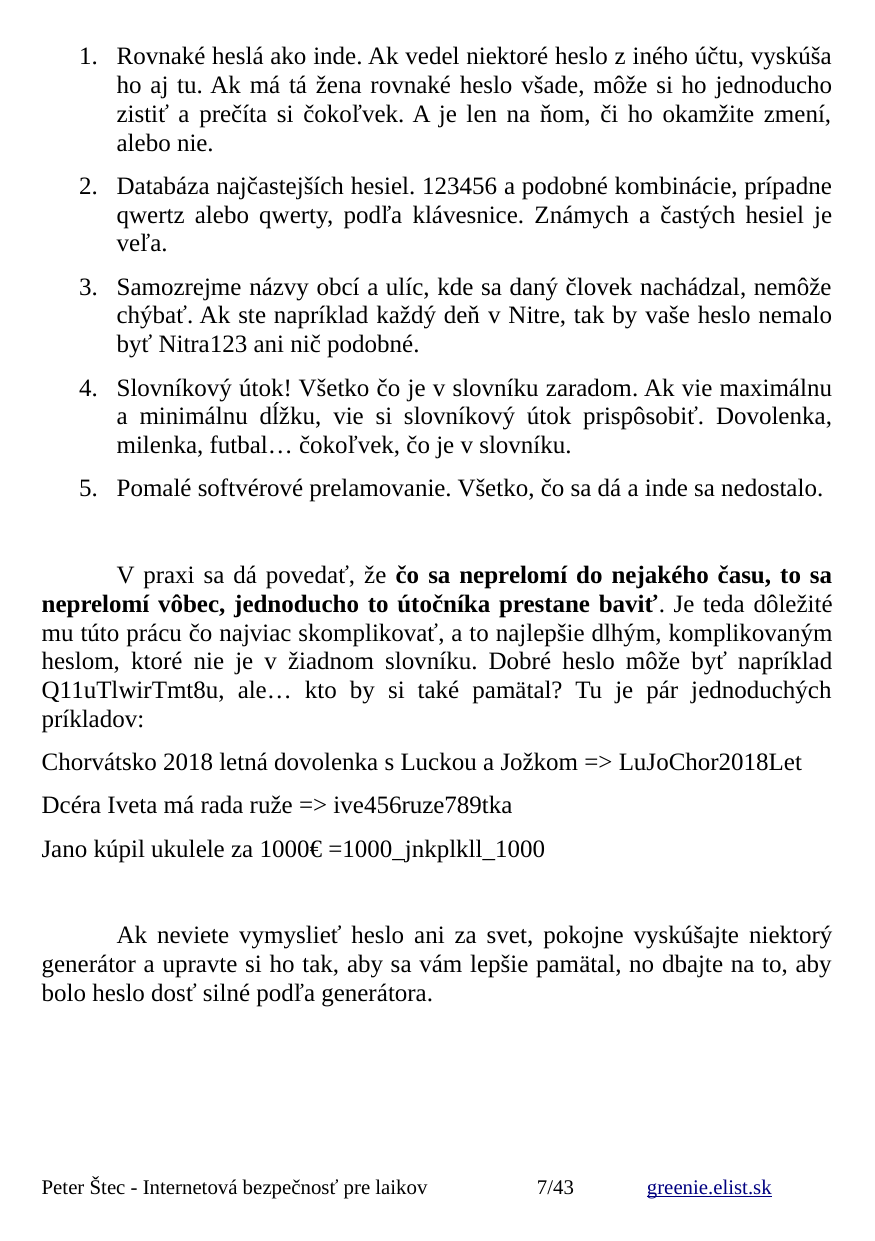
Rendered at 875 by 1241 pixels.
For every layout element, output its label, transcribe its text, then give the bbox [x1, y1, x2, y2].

list Pomalé softvérové prelamovanie. Všetko, čo sa dá a inde sa nedostalo. [79, 473, 833, 502]
text Chorvátsko 2018 letná dovolenka s Luckou a Jožkom => LuJoChor2018Let [41, 747, 833, 776]
text V praxi sa dá povedať, že čo sa neprelomí do nejakého času, to sa neprelomí vôbec, jednoducho to útočníka prestane baviť. Je teda dôležité mu túto prácu čo najviac skomplikovať, a to najlepšie dlhým, komplikovaným heslom, ktoré nie je v žiadnom slovníku. Dobré heslo môže byť napríklad Q11uTlwirTmt8u, ale… kto by si také pamätal? Tu je pár jednoduchých príkladov: [41, 560, 833, 733]
text Dcéra Iveta má rada ruže => ive456ruze789tka [41, 791, 833, 819]
list Databáza najčastejších hesiel. 123456 a podobné kombinácie, prípadne qwertz alebo qwerty, podľa klávesnice. Známych a častých hesiel je veľa. [79, 171, 833, 257]
text Ak neviete vymyslieť heslo ani za svet, pokojne vyskúšajte niektorý generátor a upravte si ho tak, aby sa vám lepšie pamätal, no dbajte na to, aby bolo heslo dosť silné podľa generátora. [41, 921, 833, 1007]
text Jano kúpil ukulele za 1000€ =1000_jnkplkll_1000 [41, 834, 833, 863]
list Rovnaké heslá ako inde. Ak vedel niektoré heslo z iného účtu, vyskúša ho aj tu. Ak má tá žena rovnaké heslo všade, môže si ho jednoducho zistiť a prečíta si čokoľvek. A je len na ňom, či ho okamžite zmení, alebo nie. [79, 41, 833, 156]
list Slovníkový útok! Všetko čo je v slovníku zaradom. Ak vie maximálnu a minimálnu dĺžku, vie si slovníkový útok prispôsobiť. Dovolenka, milenka, futbal… čokoľvek, čo je v slovníku. [79, 373, 833, 459]
list Samozrejme názvy obcí a ulíc, kde sa daný človek nachádzal, nemôže chýbať. Ak ste napríklad každý deň v Nitre, tak by vaše heslo nemalo byť Nitra123 ani nič podobné. [79, 272, 833, 358]
